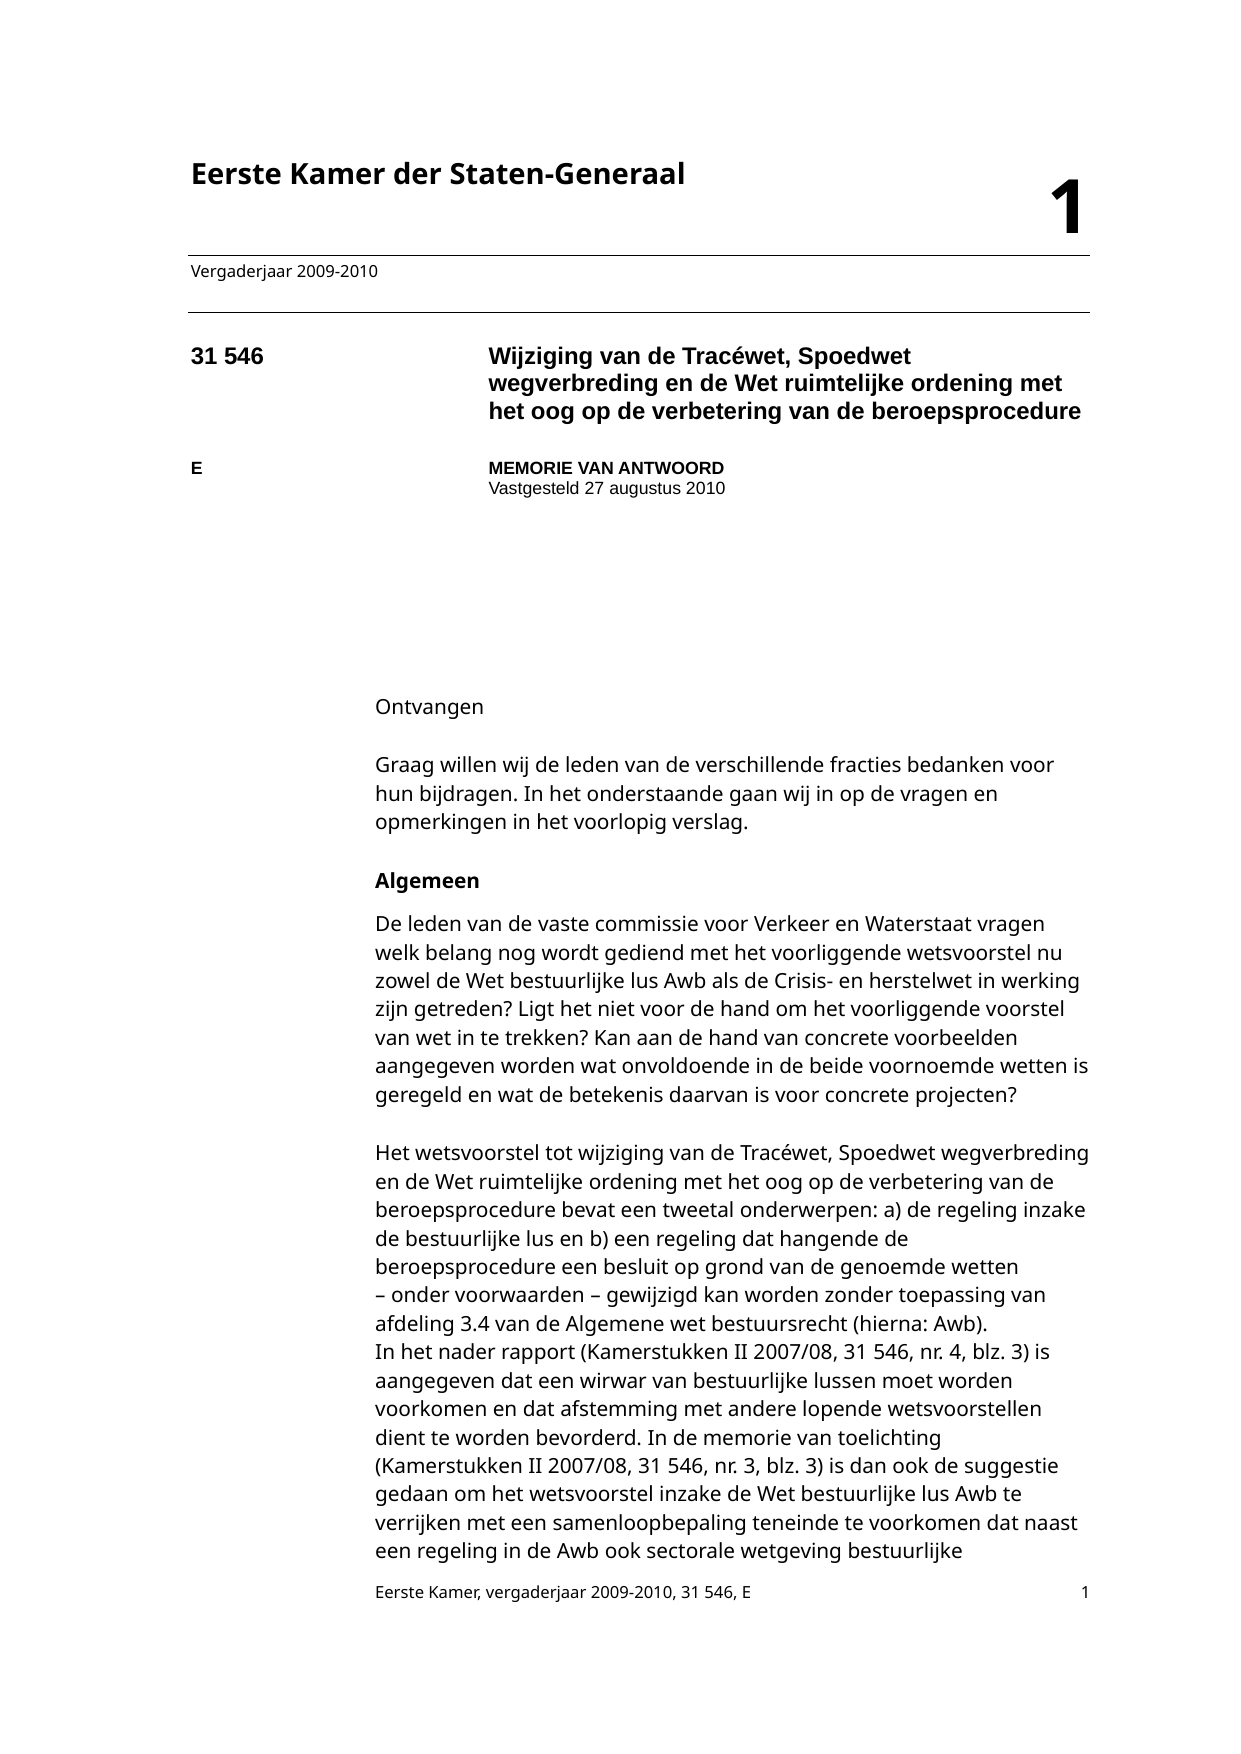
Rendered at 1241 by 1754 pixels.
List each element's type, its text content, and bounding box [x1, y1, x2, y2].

table_cell MEMORIE VAN ANTWOORD Vastgesteld 27 augustus 2010 [485, 455, 1090, 573]
table_cell Vergaderjaar 2009-2010 [188, 256, 485, 312]
text In het nader rapport (Kamerstukken II 2007/08, 31 546, nr. 4, blz. 3) is aangegeven dat een wirwar van bestuurlijke lussen moet worden voorkomen en dat afstemming met andere lopende wetsvoorstellen dient te worden bevorderd. In de memorie van toelichting (Kamerstukken II 2007/08, 31 546, nr. 3, blz. 3) is dan ook de suggestie gedaan om het wetsvoorstel inzake de Wet bestuurlijke lus Awb te verrijken met een samenloopbepaling teneinde te voorkomen dat naast een regeling in de Awb ook sectorale wetgeving bestuurlijke [375, 1337, 1090, 1565]
table_cell 31 546 [188, 339, 485, 454]
text Het wetsvoorstel tot wijziging van de Tracéwet, Spoedwet wegverbreding en de Wet ruimtelijke ordening met het oog op de verbetering van de beroepsprocedure bevat een tweetal onderwerpen: a) de regeling inzake de bestuurlijke lus en b) een regeling dat hangende de beroepsprocedure een besluit op grond van de genoemde wetten – onder voorwaarden – gewijzigd kan worden zonder toepassing van afdeling 3.4 van de Algemene wet bestuursrecht (hierna: Awb). [375, 1138, 1090, 1337]
text Ontvangen [375, 692, 1090, 721]
table_cell [485, 256, 1090, 312]
table_cell Wijziging van de Tracéwet, Spoedwet wegverbreding en de Wet ruimtelijke ordening met het oog op de verbetering van de beroepsprocedure [485, 339, 1090, 454]
table_cell E [188, 455, 485, 573]
table_header Eerste Kamer der Staten-Generaal [188, 150, 909, 255]
table_header 1 [910, 150, 1090, 255]
text Algemeen [375, 866, 1090, 894]
text Graag willen wij de leden van de verschillende fracties bedanken voor hun bijdragen. In het onderstaande gaan wij in op de vragen en opmerkingen in het voorlopig verslag. [375, 751, 1090, 836]
table_cell [188, 313, 485, 339]
text De leden van de vaste commissie voor Verkeer en Waterstaat vragen welk belang nog wordt gediend met het voorliggende wetsvoorstel nu zowel de Wet bestuurlijke lus Awb als de Crisis- en herstelwet in werking zijn getreden? Ligt het niet voor de hand om het voorliggende voorstel van wet in te trekken? Kan aan de hand van concrete voorbeelden aangegeven worden wat onvoldoende in de beide voornoemde wetten is geregeld en wat de betekenis daarvan is voor concrete projecten? [375, 909, 1090, 1108]
table_cell [485, 313, 1090, 339]
